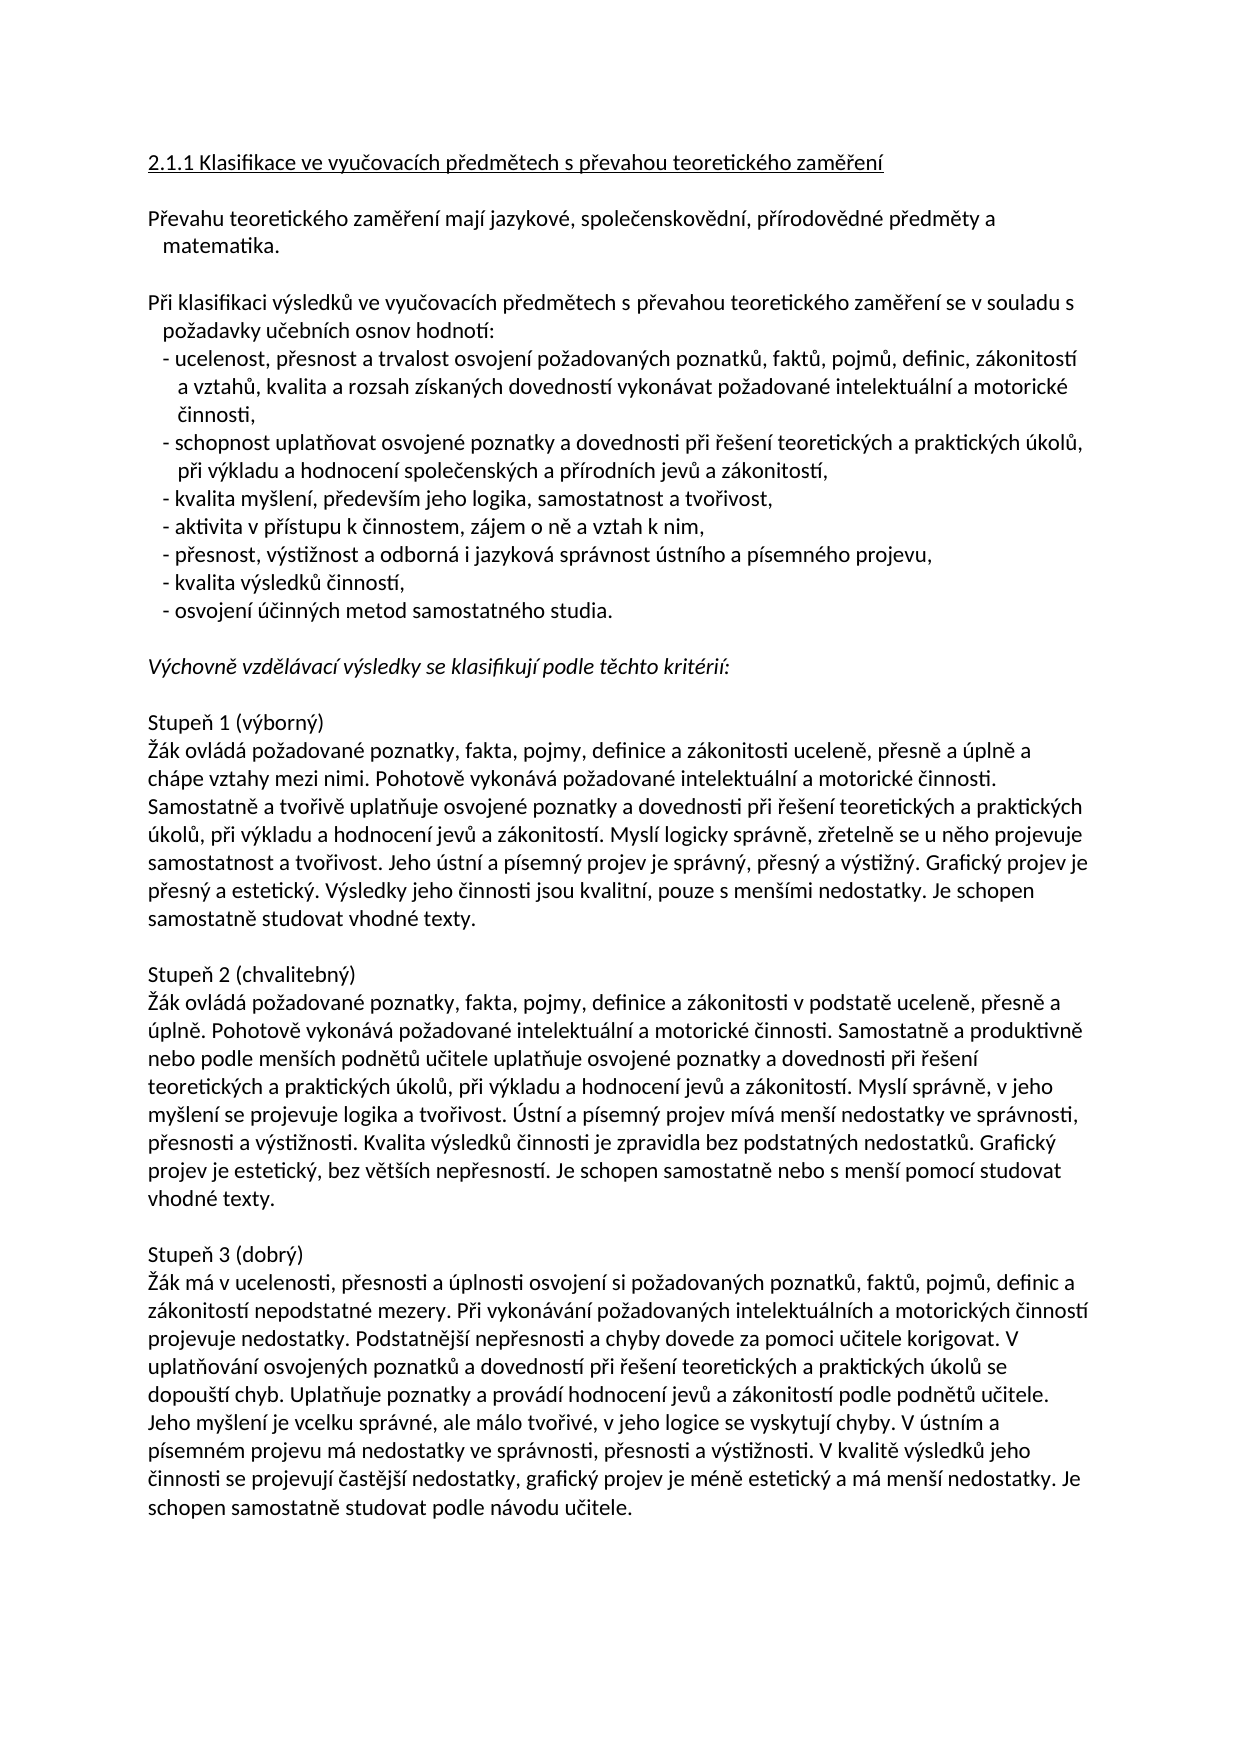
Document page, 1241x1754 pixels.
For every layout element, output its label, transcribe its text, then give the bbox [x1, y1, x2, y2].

text Stupeň 3 (dobrý) [148, 1240, 1093, 1268]
text - schopnost uplatňovat osvojené poznatky a dovednosti při řešení teoretických a praktických úkolů, při výkladu a hodnocení společenských a přírodních jevů a zákonitostí, [162, 428, 1093, 484]
text - kvalita myšlení, především jeho logika, samostatnost a tvořivost, [162, 484, 1093, 512]
text - ucelenost, přesnost a trvalost osvojení požadovaných poznatků, faktů, pojmů, definic, zákonitostí a vztahů, kvalita a rozsah získaných dovedností vykonávat požadované intelektuální a motorické činnosti, [162, 344, 1093, 428]
text - aktivita v přístupu k činnostem, zájem o ně a vztah k nim, [162, 512, 1093, 540]
text 2.1.1 Klasifikace ve vyučovacích předmětech s převahou teoretického zaměření [148, 148, 1093, 176]
text Stupeň 2 (chvalitebný) [148, 960, 1093, 988]
text - přesnost, výstižnost a odborná i jazyková správnost ústního a písemného projevu, [162, 540, 1093, 568]
text Žák ovládá požadované poznatky, fakta, pojmy, definice a zákonitosti v podstatě uceleně, přesně a úplně. Pohotově vykonává požadované intelektuální a motorické činnosti. Samostatně a produktivně nebo podle menších podnětů učitele uplatňuje osvojené poznatky a dovednosti při řešení teoretických a praktických úkolů, při výkladu a hodnocení jevů a zákonitostí. Myslí správně, v jeho myšlení se projevuje logika a tvořivost. Ústní a písemný projev mívá menší nedostatky ve správnosti, přesnosti a výstižnosti. Kvalita výsledků činnosti je zpravidla bez podstatných nedostatků. Grafický projev je estetický, bez větších nepřesností. Je schopen samostatně nebo s menší pomocí studovat vhodné texty. [148, 988, 1093, 1212]
text Žák ovládá požadované poznatky, fakta, pojmy, definice a zákonitosti uceleně, přesně a úplně a chápe vztahy mezi nimi. Pohotově vykonává požadované intelektuální a motorické činnosti. Samostatně a tvořivě uplatňuje osvojené poznatky a dovednosti při řešení teoretických a praktických úkolů, při výkladu a hodnocení jevů a zákonitostí. Myslí logicky správně, zřetelně se u něho projevuje samostatnost a tvořivost. Jeho ústní a písemný projev je správný, přesný a výstižný. Grafický projev je přesný a estetický. Výsledky jeho činnosti jsou kvalitní, pouze s menšími nedostatky. Je schopen samostatně studovat vhodné texty. [148, 736, 1093, 932]
text Stupeň 1 (výborný) [148, 708, 1093, 736]
text Výchovně vzdělávací výsledky se klasifikují podle těchto kritérií: [148, 652, 1093, 680]
text - osvojení účinných metod samostatného studia. [162, 596, 1093, 624]
text Převahu teoretického zaměření mají jazykové, společenskovědní, přírodovědné předměty a matematika. [148, 204, 1093, 260]
text Žák má v ucelenosti, přesnosti a úplnosti osvojení si požadovaných poznatků, faktů, pojmů, definic a zákonitostí nepodstatné mezery. Při vykonávání požadovaných intelektuálních a motorických činností projevuje nedostatky. Podstatnější nepřesnosti a chyby dovede za pomoci učitele korigovat. V uplatňování osvojených poznatků a dovedností při řešení teoretických a praktických úkolů se dopouští chyb. Uplatňuje poznatky a provádí hodnocení jevů a zákonitostí podle podnětů učitele. Jeho myšlení je vcelku správné, ale málo tvořivé, v jeho logice se vyskytují chyby. V ústním a písemném projevu má nedostatky ve správnosti, přesnosti a výstižnosti. V kvalitě výsledků jeho činnosti se projevují častější nedostatky, grafický projev je méně estetický a má menší nedostatky. Je schopen samostatně studovat podle návodu učitele. [148, 1268, 1093, 1521]
text - kvalita výsledků činností, [162, 568, 1093, 596]
text Při klasifikaci výsledků ve vyučovacích předmětech s převahou teoretického zaměření se v souladu s požadavky učebních osnov hodnotí: [148, 288, 1093, 344]
